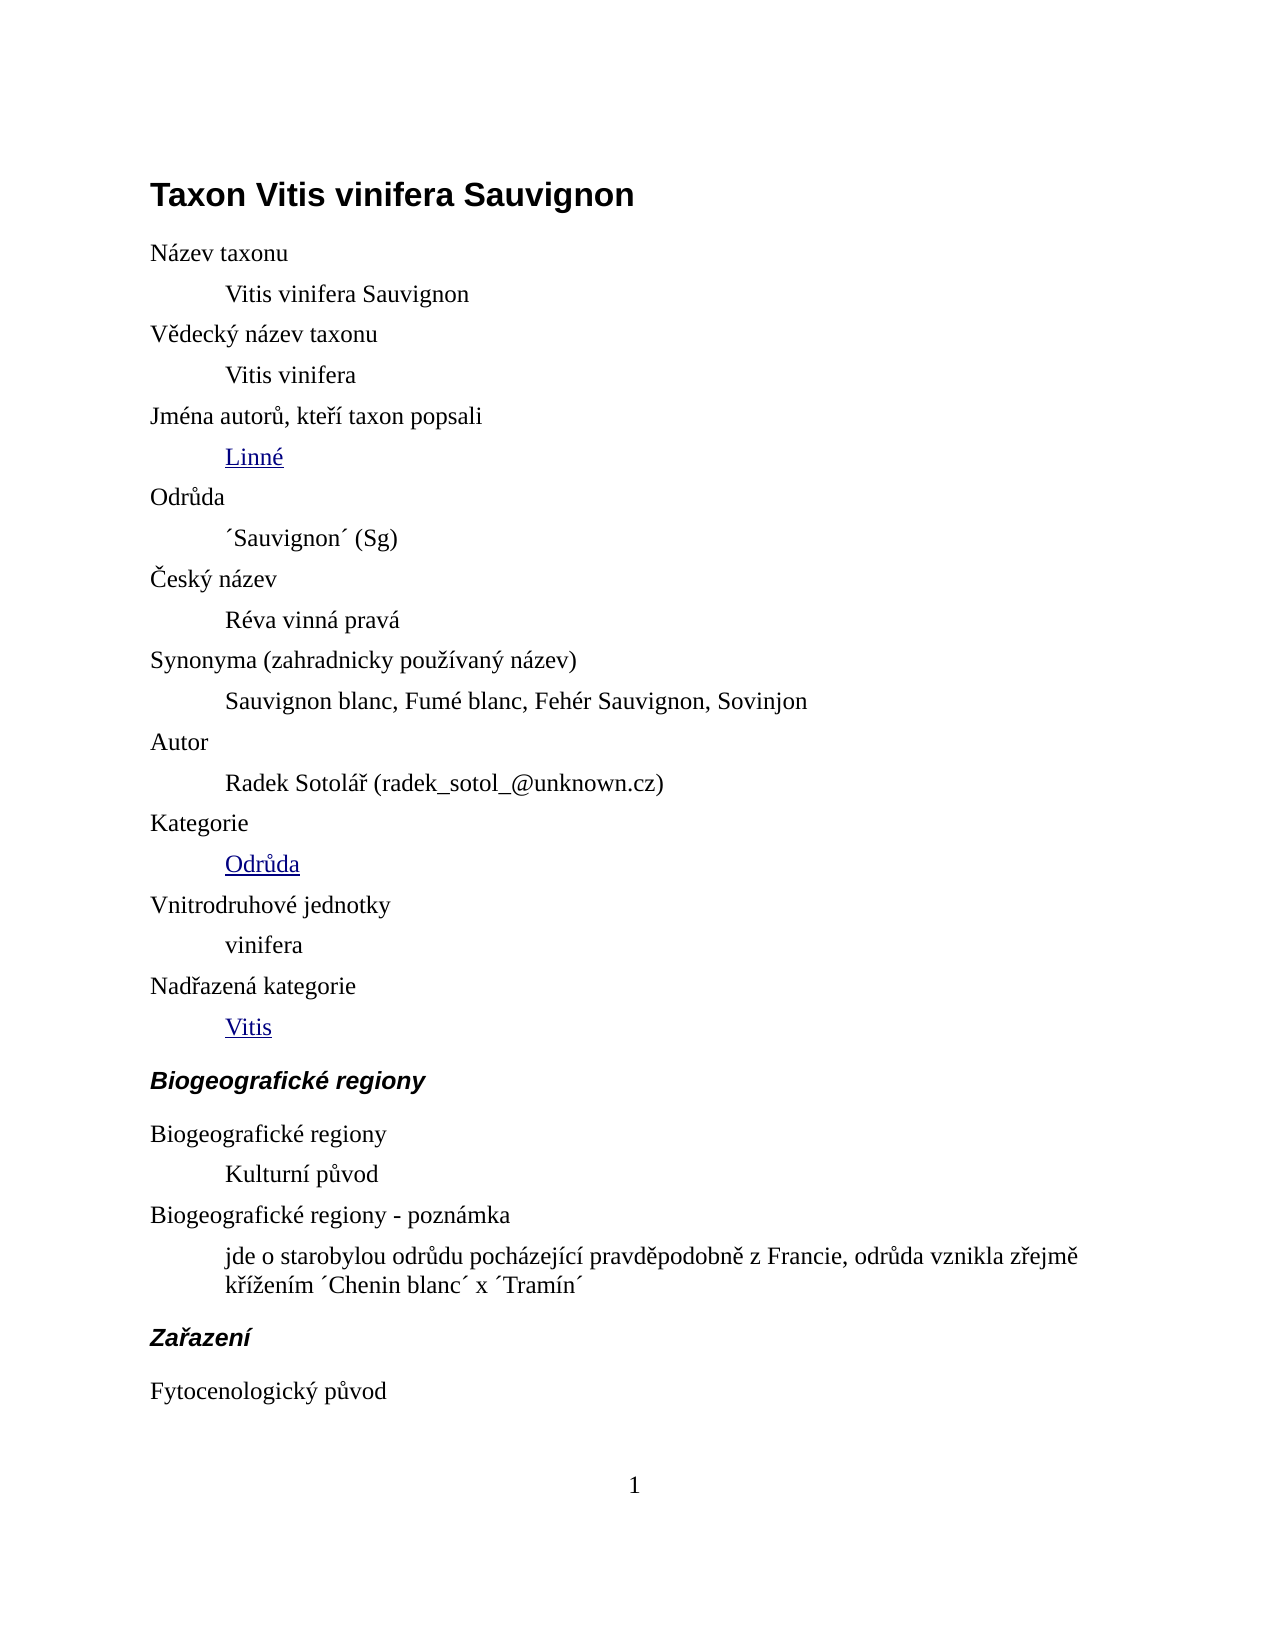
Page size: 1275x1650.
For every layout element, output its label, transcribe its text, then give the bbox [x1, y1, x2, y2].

text Autor [150, 727, 1125, 756]
text Biogeografické regiony [150, 1119, 1125, 1147]
subtitle Taxon Vitis vinifera Sauvignon [150, 175, 1125, 214]
text Linné [225, 442, 1125, 471]
text ´Sauvignon´ (Sg) [225, 523, 1125, 552]
text Kulturní původ [225, 1159, 1125, 1188]
text jde o starobylou odrůdu pocházející pravděpodobně z Francie, odrůda vznikla zřejmě křížením ´Chenin blanc´ x ´Tramín´ [225, 1241, 1125, 1298]
text Odrůda [150, 482, 1125, 511]
text Český název [150, 564, 1125, 593]
text Radek Sotolář (radek_sotol_@unknown.cz) [225, 768, 1125, 796]
text Biogeografické regiony - poznámka [150, 1200, 1125, 1229]
text Vitis [225, 1012, 1125, 1041]
text Fytocenologický původ [150, 1376, 1125, 1405]
text Sauvignon blanc, Fumé blanc, Fehér Sauvignon, Sovinjon [225, 686, 1125, 715]
text vinifera [225, 931, 1125, 959]
text Vnitrodruhové jednotky [150, 890, 1125, 918]
text Synonyma (zahradnicky používaný název) [150, 645, 1125, 674]
text Jména autorů, kteří taxon popsali [150, 401, 1125, 430]
text Réva vinná pravá [225, 605, 1125, 633]
text Název taxonu [150, 238, 1125, 267]
text Vitis vinifera [225, 360, 1125, 389]
text Vědecký název taxonu [150, 319, 1125, 348]
text Vitis vinifera Sauvignon [225, 279, 1125, 308]
text Nadřazená kategorie [150, 971, 1125, 1000]
subtitle Zařazení [150, 1323, 1125, 1352]
subtitle Biogeografické regiony [150, 1066, 1125, 1094]
text Kategorie [150, 808, 1125, 837]
text Odrůda [225, 849, 1125, 878]
